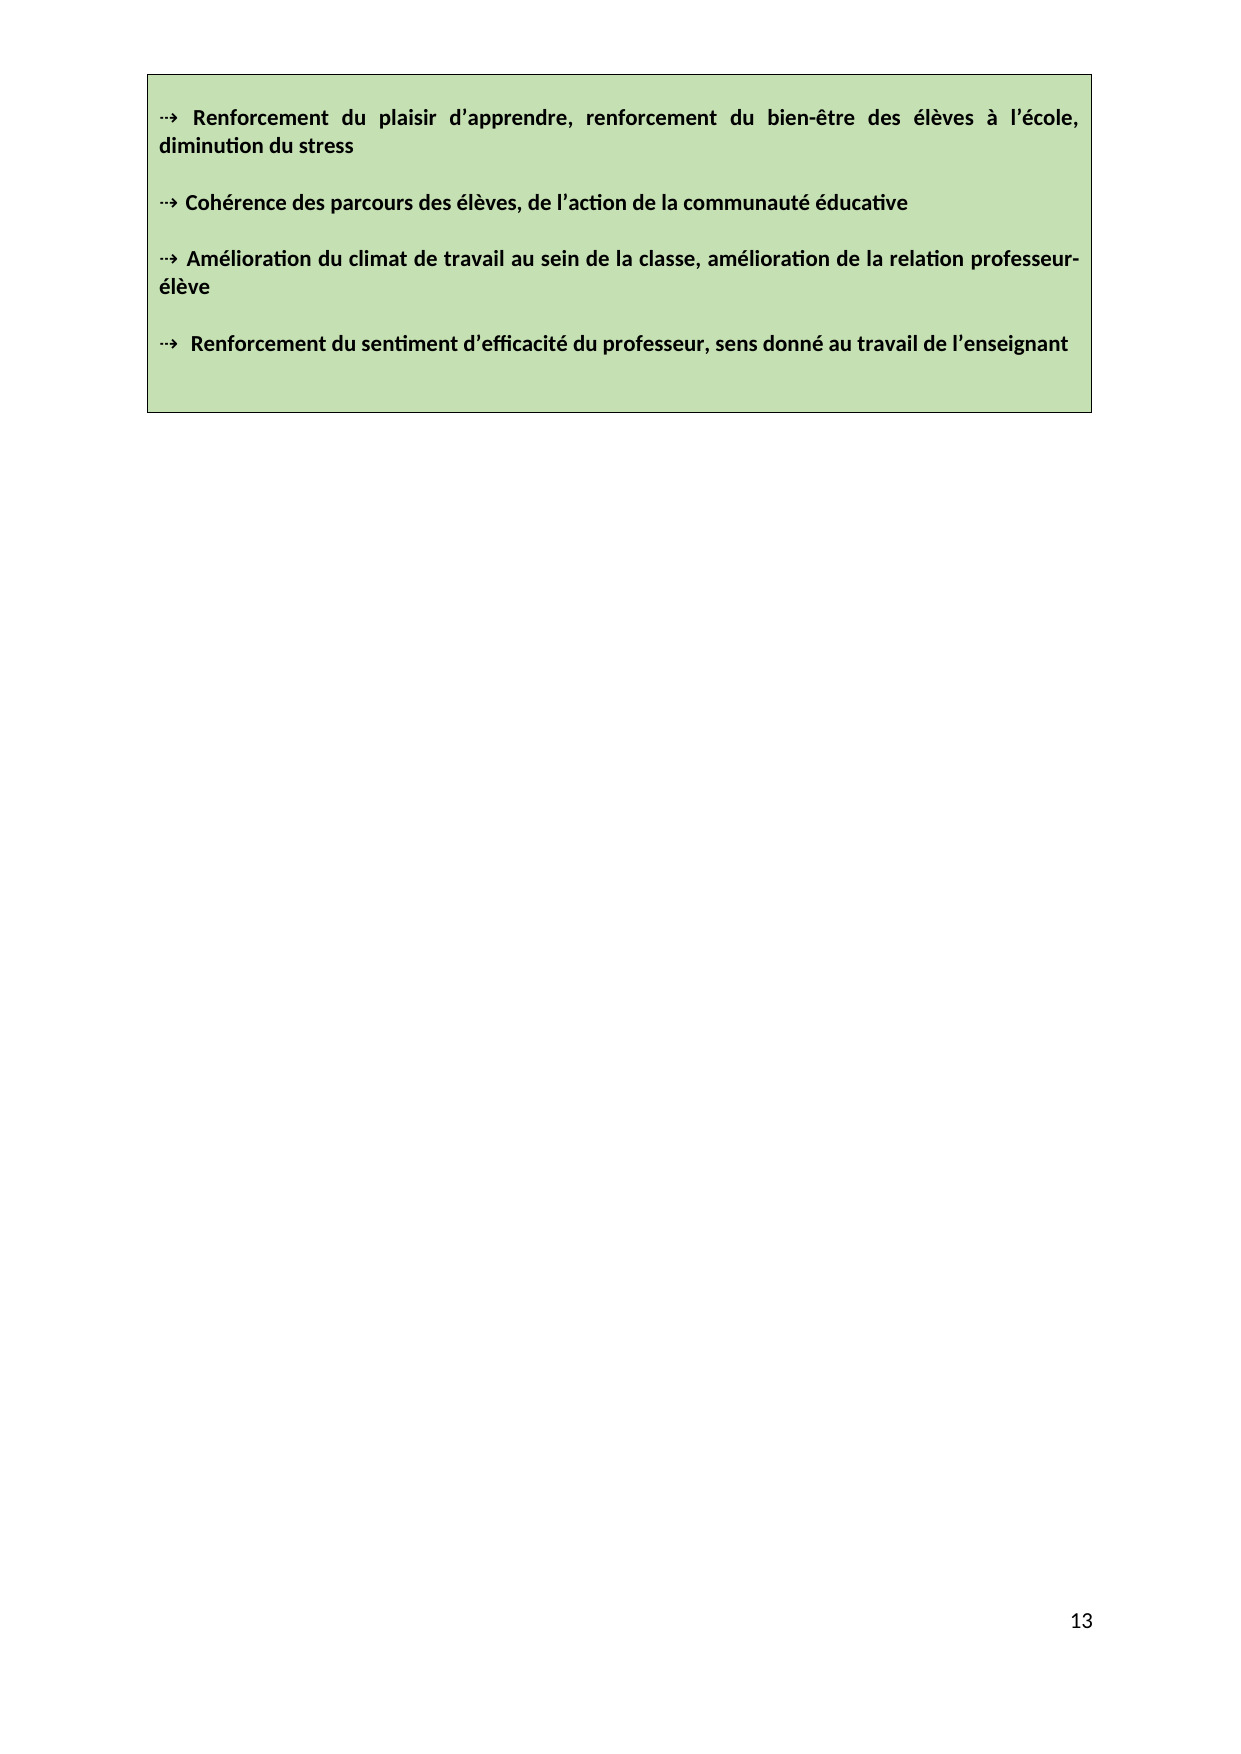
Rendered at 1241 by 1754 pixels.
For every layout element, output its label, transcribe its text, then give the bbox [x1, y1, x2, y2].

table_cell ⇢ Renforcement du plaisir d’apprendre, renforcement du bien-être des élèves à l’école, diminution du stress ⇢ Cohérence des parcours des élèves, de l’action de la communauté éducative ⇢ Amélioration du climat de travail au sein de la classe, amélioration de la relation professeur-élève ⇢ Renforcement du sentiment d’efficacité du professeur, sens donné au travail de l’enseignant [148, 75, 1091, 412]
